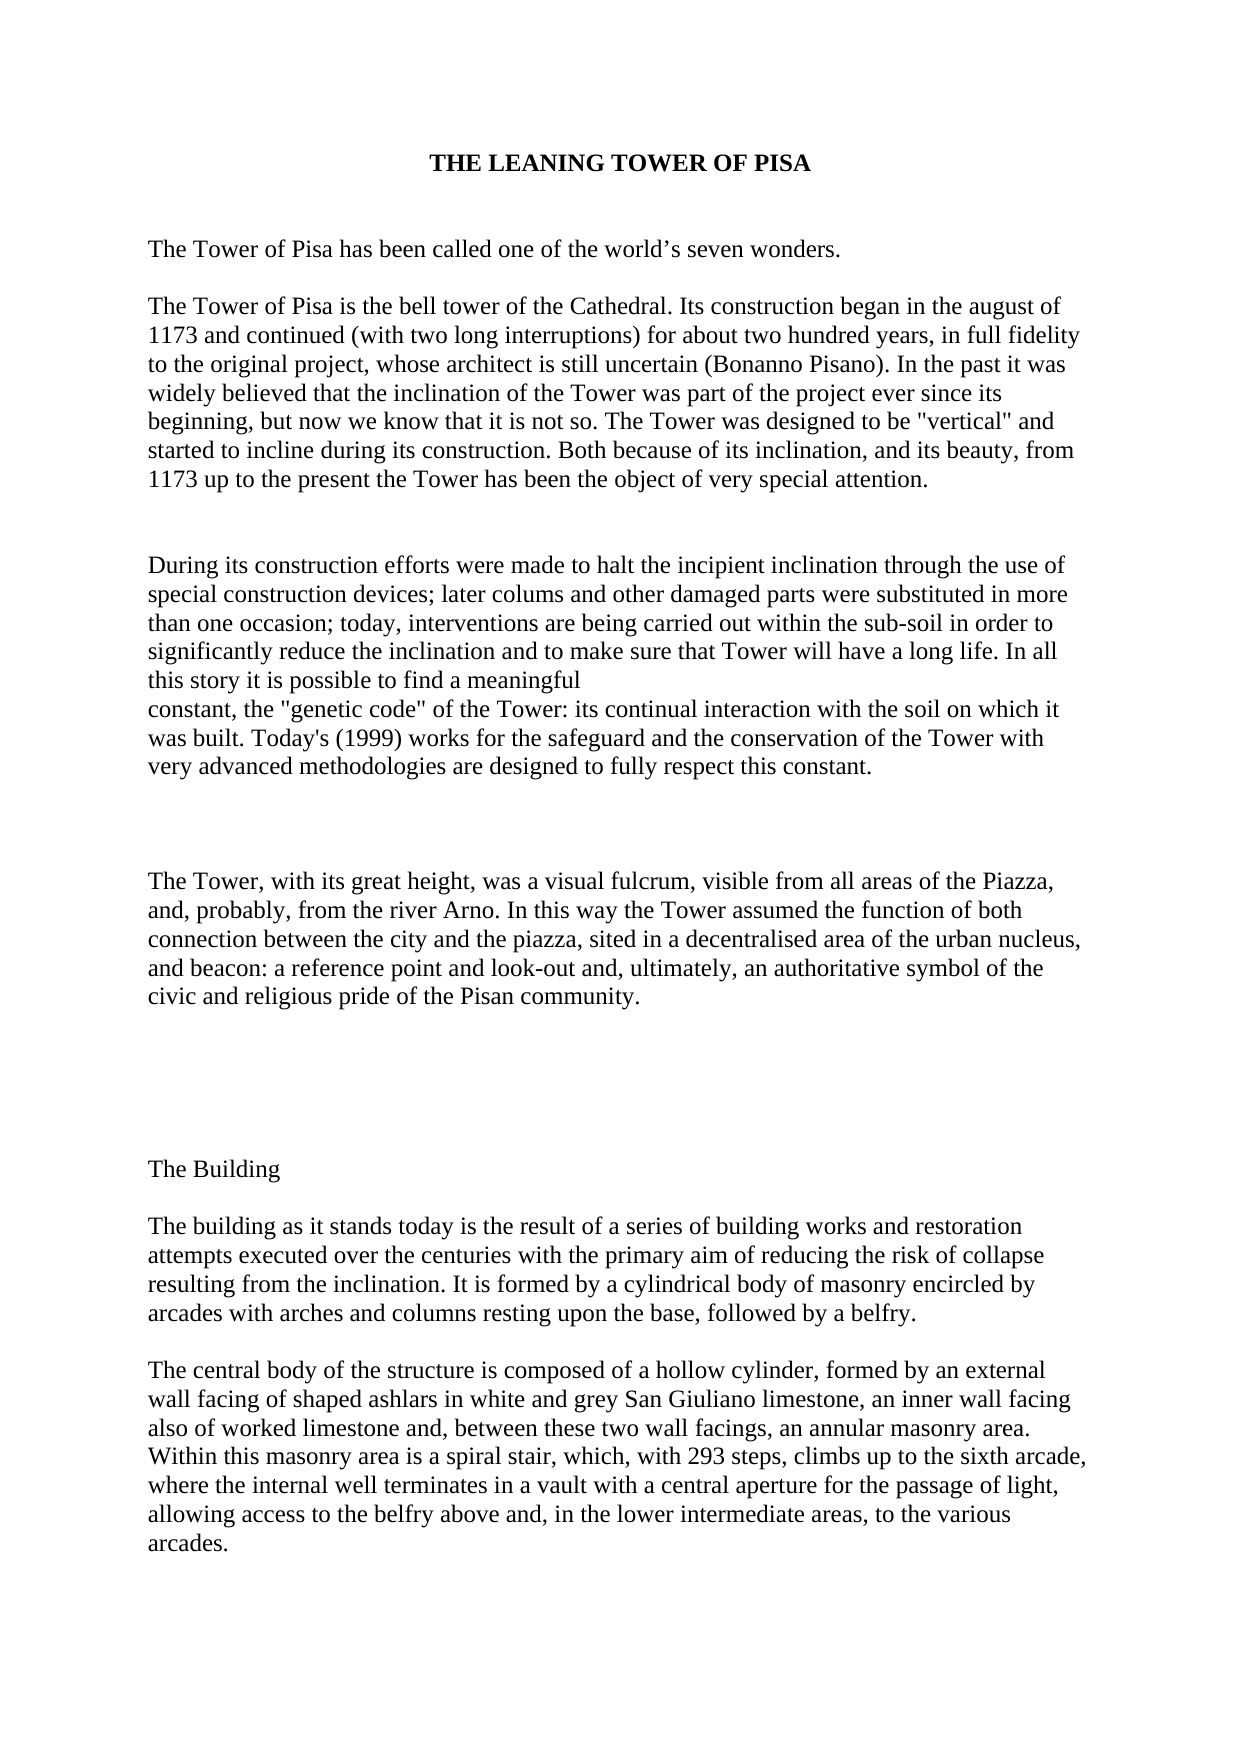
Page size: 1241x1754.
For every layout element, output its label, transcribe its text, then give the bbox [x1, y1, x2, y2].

text The building as it stands today is the result of a series of building works and restoration attempts executed over the centuries with the primary aim of reducing the risk of collapse resulting from the inclination. It is formed by a cylindrical body of masonry encircled by arcades with arches and columns resting upon the base, followed by a belfry. [148, 1211, 1093, 1326]
text The Tower, with its great height, was a visual fulcrum, visible from all areas of the Piazza, and, probably, from the river Arno. In this way the Tower assumed the function of both connection between the city and the piazza, sited in a decentralised area of the urban nucleus, and beacon: a reference point and look-out and, ultimately, an authoritative symbol of the civic and religious pride of the Pisan community. [148, 866, 1093, 1010]
text The Building [148, 1154, 1093, 1183]
text allowing access to the belfry above and, in the lower intermediate areas, to the various arcades. [148, 1499, 1093, 1556]
text The Tower of Pisa is the bell tower of the Cathedral. Its construction began in the august of 1173 and continued (with two long interruptions) for about two hundred years, in full fidelity to the original project, whose architect is still uncertain (Bonanno Pisano). In the past it was widely believed that the inclination of the Tower was part of the project ever since its beginning, but now we know that it is not so. The Tower was designed to be "vertical" and started to incline during its construction. Both because of its inclination, and its beauty, from 1173 up to the present the Tower has been the object of very special attention. [148, 291, 1093, 493]
text constant, the "genetic code" of the Tower: its continual interaction with the soil on which it was built. Today's (1999) works for the safeguard and the conservation of the Tower with very advanced methodologies are designed to fully respect this constant. [148, 694, 1093, 780]
title THE LEANING TOWER OF PISA [148, 148, 1093, 176]
text During its construction efforts were made to halt the incipient inclination through the use of special construction devices; later colums and other damaged parts were substituted in more than one occasion; today, interventions are being carried out within the sub-soil in order to significantly reduce the inclination and to make sure that Tower will have a long life. In all this story it is possible to find a meaningful [148, 550, 1093, 694]
text The central body of the structure is composed of a hollow cylinder, formed by an external wall facing of shaped ashlars in white and grey San Giuliano limestone, an inner wall facing also of worked limestone and, between these two wall facings, an annular masonry area. Within this masonry area is a spiral stair, which, with 293 steps, climbs up to the sixth arcade, where the internal well terminates in a vault with a central aperture for the passage of light, [148, 1355, 1093, 1499]
text The Tower of Pisa has been called one of the world’s seven wonders. [148, 234, 1093, 263]
